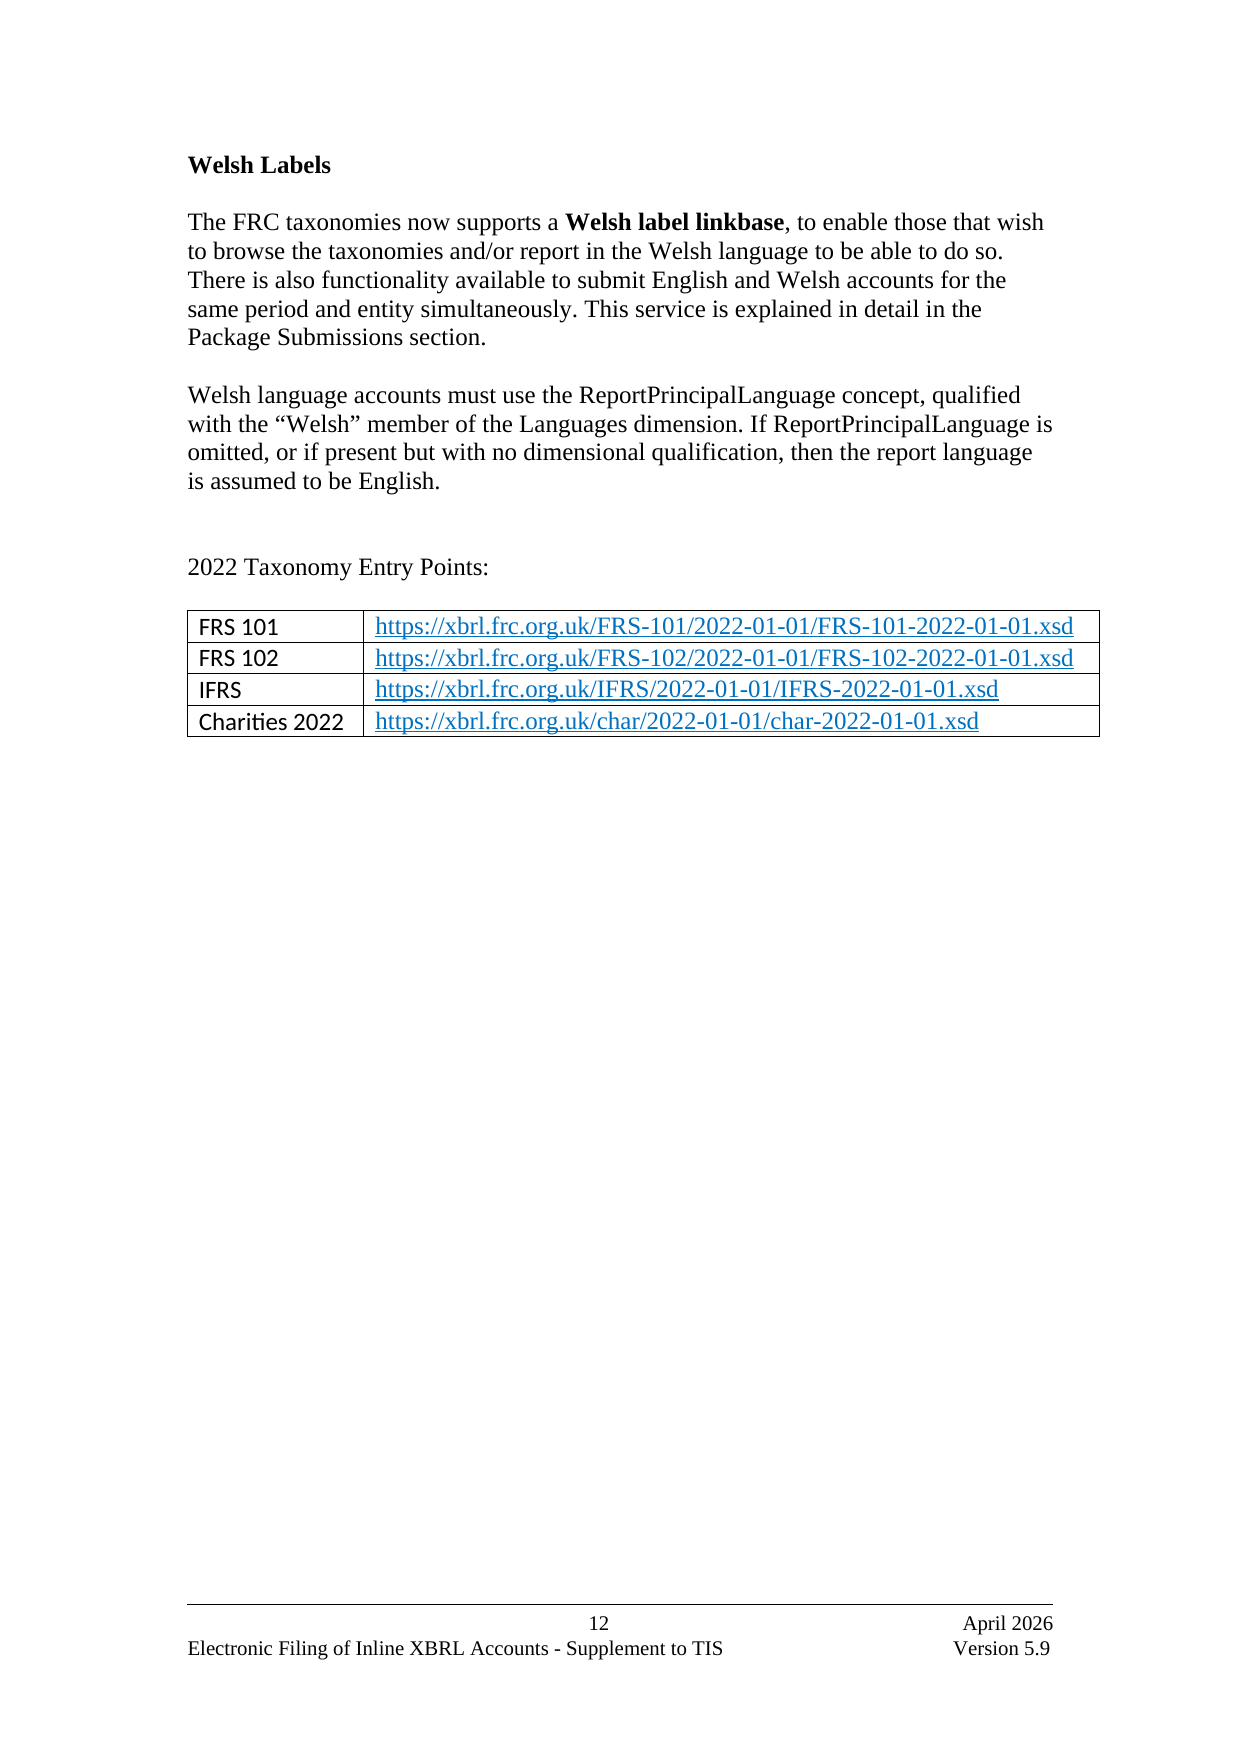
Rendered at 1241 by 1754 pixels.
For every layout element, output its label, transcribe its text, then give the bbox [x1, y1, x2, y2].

text Welsh Labels [187, 150, 1053, 179]
text The FRC taxonomies now supports a Welsh label linkbase, to enable those that wish to browse the taxonomies and/or report in the Welsh language to be able to do so. There is also functionality available to submit English and Welsh accounts for the same period and entity simultaneously. This service is explained in detail in the Package Submissions section. [187, 207, 1053, 351]
text Welsh language accounts must use the ReportPrincipalLanguage concept, qualified with the “Welsh” member of the Languages dimension. If ReportPrincipalLanguage is omitted, or if present but with no dimensional qualification, then the report language is assumed to be English. [187, 380, 1053, 495]
table_cell Charities 2022 [188, 706, 363, 736]
table_cell IFRS [188, 674, 363, 705]
table_cell FRS 102 [188, 643, 363, 673]
table_header https://xbrl.frc.org.uk/FRS-101/2022-01-01/FRS-101-2022-01-01.xsd [364, 611, 1099, 642]
table_cell https://xbrl.frc.org.uk/IFRS/2022-01-01/IFRS-2022-01-01.xsd [364, 674, 1099, 705]
table_cell https://xbrl.frc.org.uk/char/2022-01-01/char-2022-01-01.xsd [364, 706, 1099, 736]
text 2022 Taxonomy Entry Points: [187, 552, 1053, 581]
table_header FRS 101 [188, 611, 363, 642]
table_cell https://xbrl.frc.org.uk/FRS-102/2022-01-01/FRS-102-2022-01-01.xsd [364, 643, 1099, 673]
